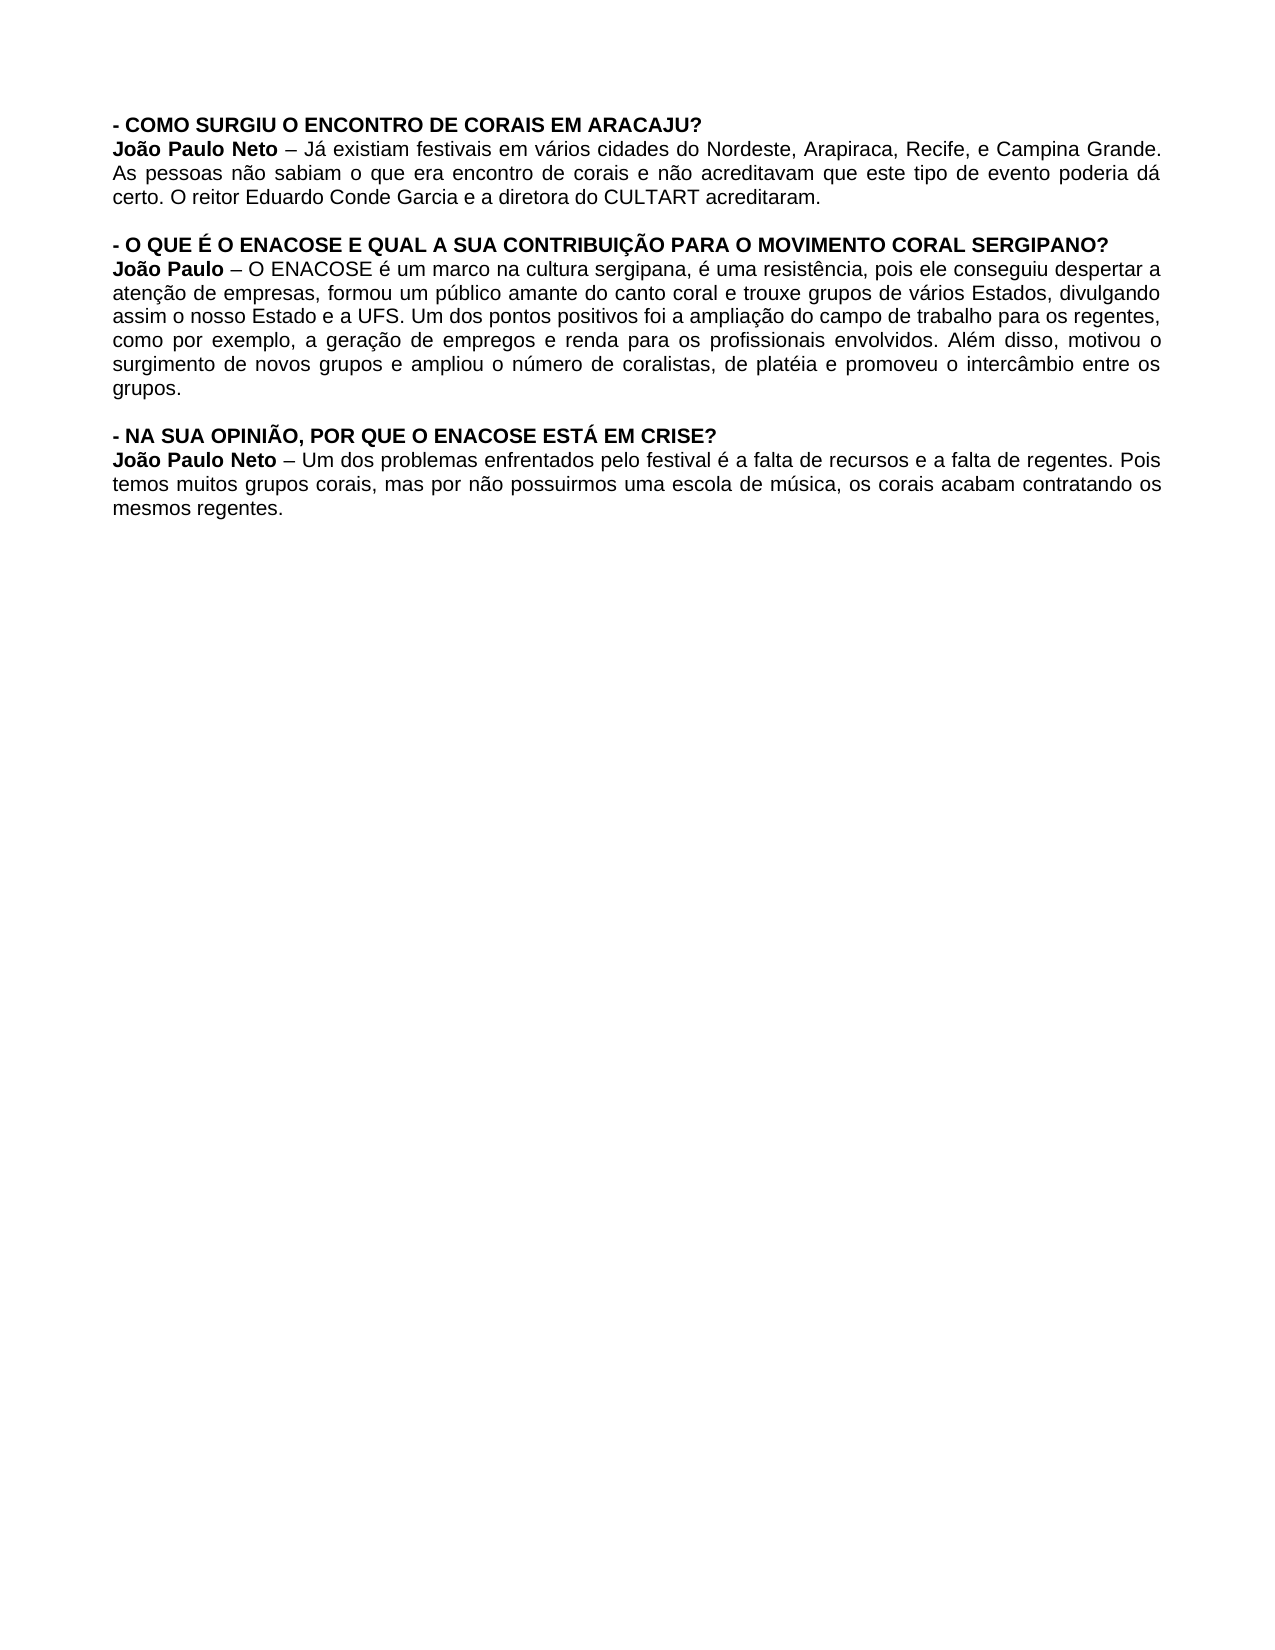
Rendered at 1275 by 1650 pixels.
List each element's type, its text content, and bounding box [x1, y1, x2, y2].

text João Paulo Neto – Já existiam festivais em vários cidades do Nordeste, Arapiraca, Recife, e Campina Grande. As pessoas não sabiam o que era encontro de corais e não acreditavam que este tipo de evento poderia dá certo. O reitor Eduardo Conde Garcia e a diretora do CULTART acreditaram. [112, 137, 1163, 208]
text - NA SUA OPINIÃO, POR QUE O ENACOSE ESTÁ EM CRISE? [112, 424, 1163, 448]
text - O QUE É O ENACOSE E QUAL A SUA CONTRIBUIÇÃO PARA O MOVIMENTO CORAL SERGIPANO? [112, 232, 1163, 256]
text - COMO SURGIU O ENCONTRO DE CORAIS EM ARACAJU? [112, 113, 1163, 137]
text João Paulo – O ENACOSE é um marco na cultura sergipana, é uma resistência, pois ele conseguiu despertar a atenção de empresas, formou um público amante do canto coral e trouxe grupos de vários Estados, divulgando assim o nosso Estado e a UFS. Um dos pontos positivos foi a ampliação do campo de trabalho para os regentes, como por exemplo, a geração de empregos e renda para os profissionais envolvidos. Além disso, motivou o surgimento de novos grupos e ampliou o número de coralistas, de platéia e promoveu o intercâmbio entre os grupos. [112, 256, 1163, 400]
text João Paulo Neto – Um dos problemas enfrentados pelo festival é a falta de recursos e a falta de regentes. Pois temos muitos grupos corais, mas por não possuirmos uma escola de música, os corais acabam contratando os mesmos regentes. [112, 448, 1163, 520]
